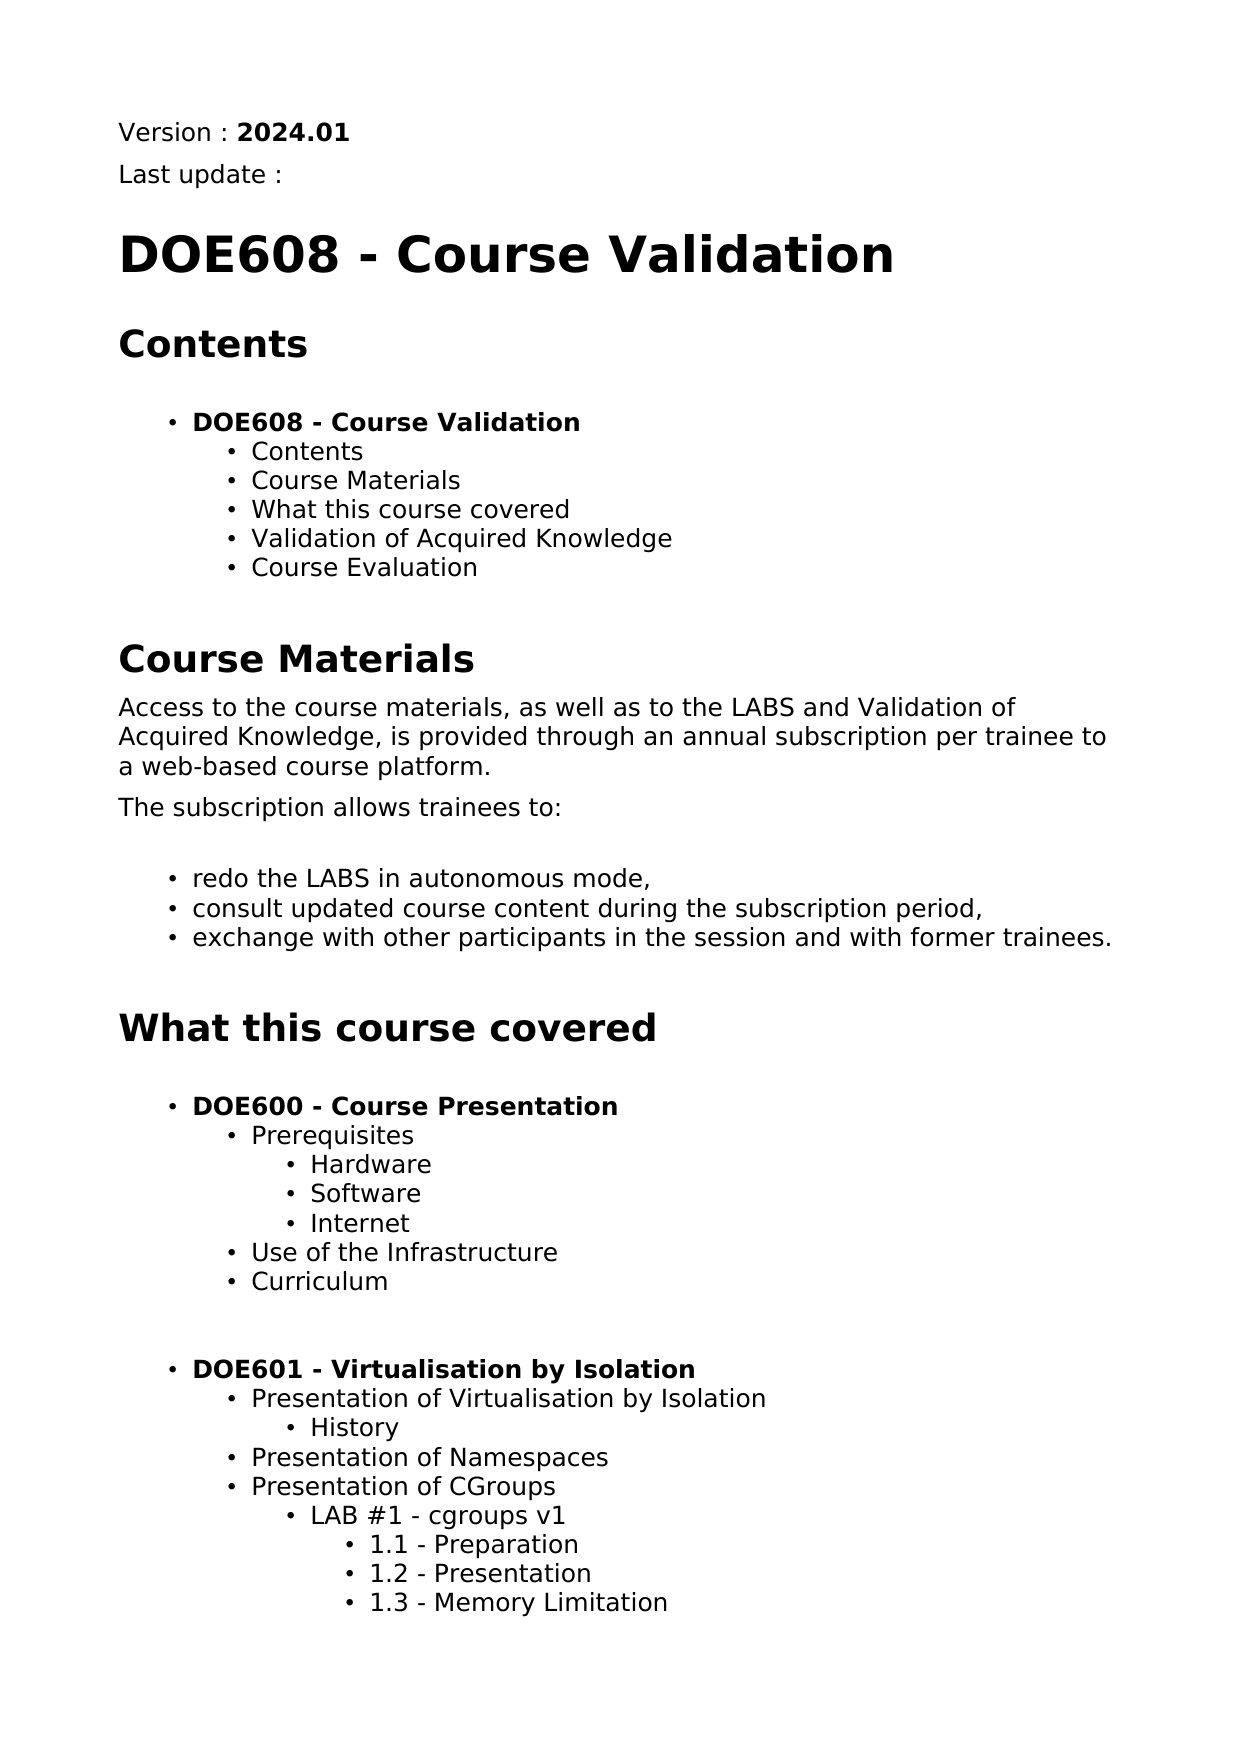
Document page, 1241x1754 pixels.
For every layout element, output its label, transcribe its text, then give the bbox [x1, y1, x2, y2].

list DOE600 - Course Presentation [177, 1092, 1122, 1121]
text Version : 2024.01 [118, 118, 1122, 147]
list Contents [236, 437, 1122, 466]
list What this course covered [236, 495, 1122, 524]
list 1.1 - Preparation [354, 1530, 1122, 1559]
list DOE608 - Course Validation [177, 408, 1122, 437]
list redo the LABS in autonomous mode, [177, 864, 1122, 894]
list Presentation of Namespaces [236, 1443, 1122, 1472]
subtitle What this course covered [118, 1007, 1122, 1050]
list Internet [295, 1209, 1122, 1238]
list Hardware [295, 1151, 1122, 1180]
subtitle Contents [118, 322, 1122, 366]
list Course Evaluation [236, 554, 1122, 583]
list exchange with other participants in the session and with former trainees. [177, 923, 1122, 952]
list 1.3 - Memory Limitation [354, 1589, 1122, 1618]
list Use of the Infrastructure [236, 1238, 1122, 1267]
list DOE601 - Virtualisation by Isolation [177, 1355, 1122, 1384]
list Course Materials [236, 466, 1122, 495]
subtitle Course Materials [118, 637, 1122, 681]
list Prerequisites [236, 1121, 1122, 1151]
list History [295, 1414, 1122, 1443]
text Access to the course materials, as well as to the LABS and Validation of Acquired Knowledge, is provided through an annual subscription per trainee to a web-based course platform. [118, 693, 1122, 781]
subtitle DOE608 - Course Validation [118, 226, 1122, 285]
list 1.2 - Presentation [354, 1559, 1122, 1589]
text The subscription allows trainees to: [118, 793, 1122, 823]
list Validation of Acquired Knowledge [236, 524, 1122, 554]
list LAB #1 - cgroups v1 [295, 1501, 1122, 1530]
list consult updated course content during the subscription period, [177, 894, 1122, 923]
list Presentation of Virtualisation by Isolation [236, 1384, 1122, 1414]
list Software [295, 1180, 1122, 1209]
text Last update : [118, 160, 1122, 189]
list Presentation of CGroups [236, 1472, 1122, 1501]
list Curriculum [236, 1267, 1122, 1296]
